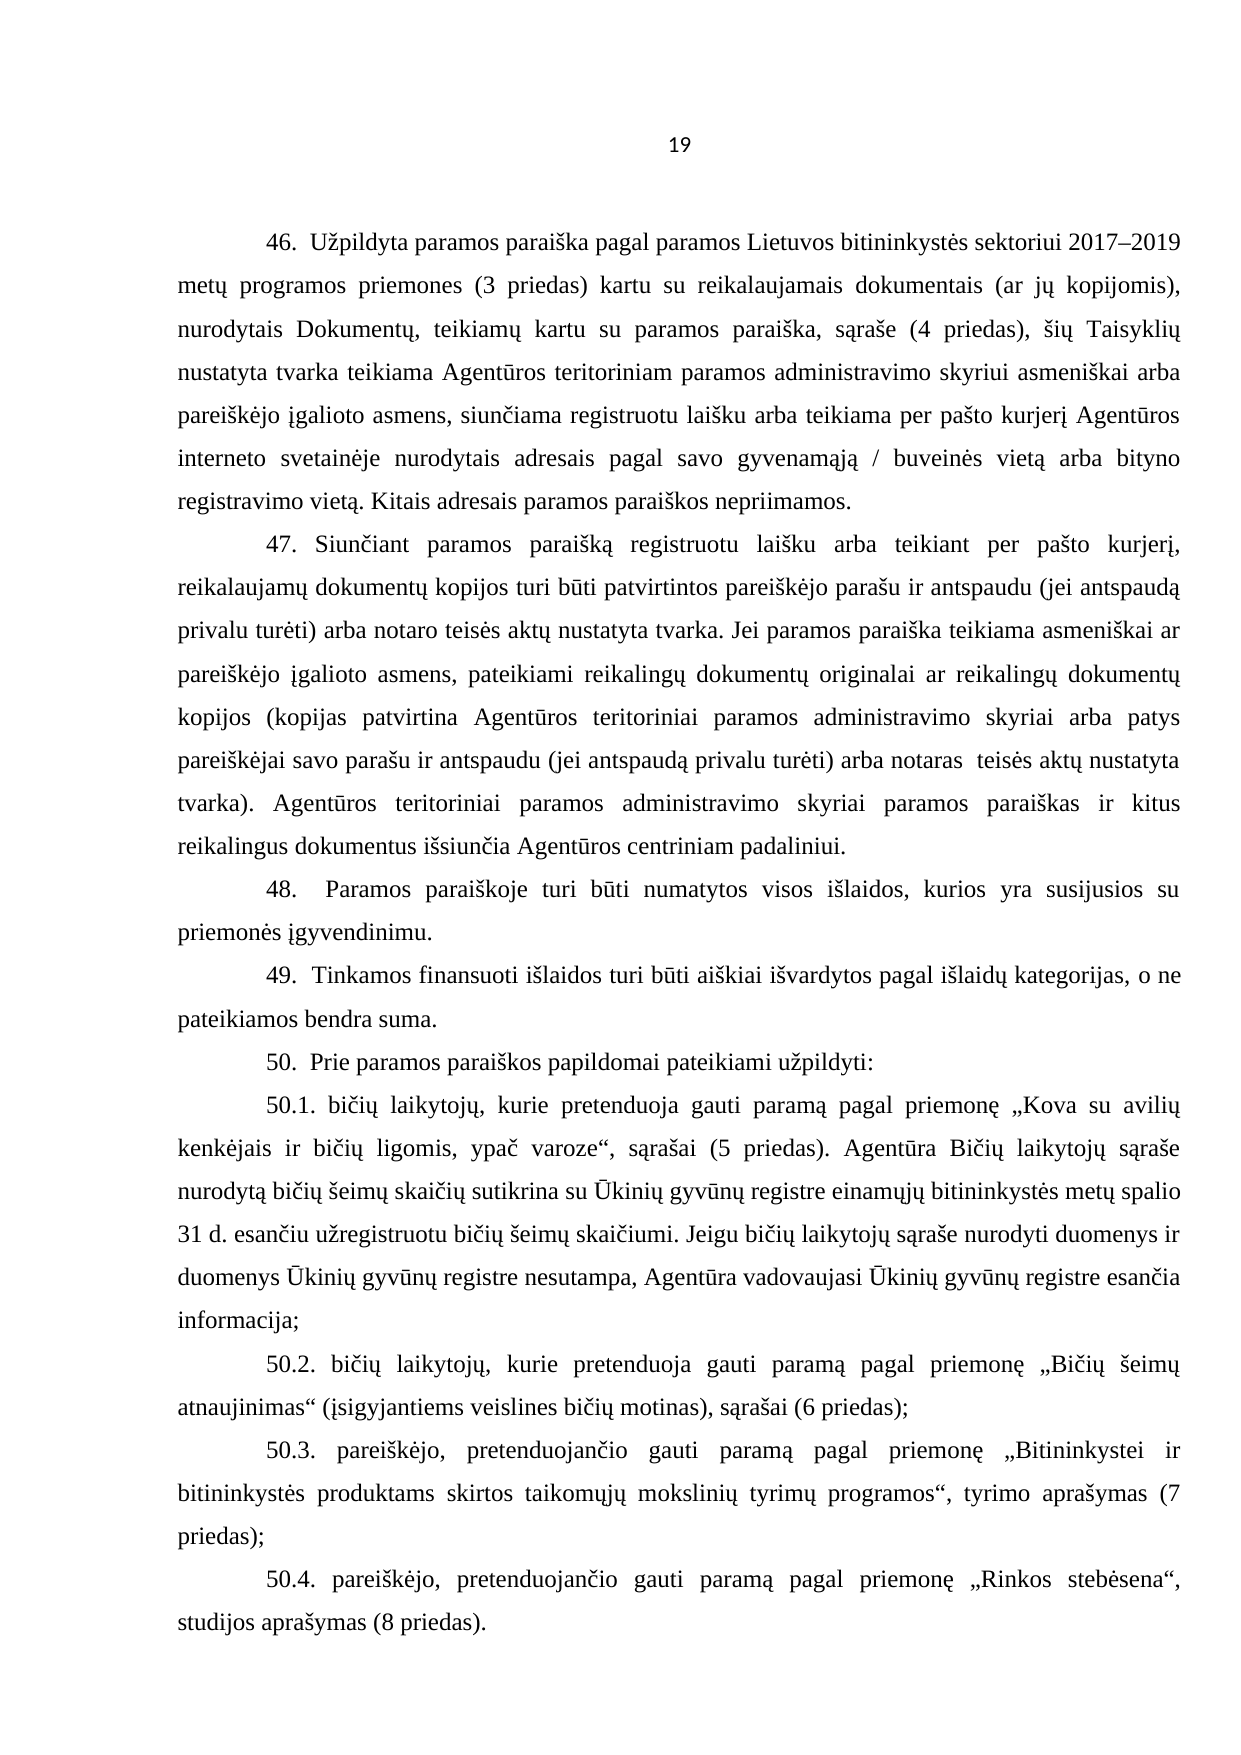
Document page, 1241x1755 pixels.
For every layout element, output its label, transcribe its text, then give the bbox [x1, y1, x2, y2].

text 50.3. pareiškėjo, pretenduojančio gauti paramą pagal priemonę „Bitininkystei ir bitininkystės produktams skirtos taikomųjų mokslinių tyrimų programos“, tyrimo aprašymas (7 priedas); [177, 1435, 1181, 1550]
text 47. Siunčiant paramos paraišką registruotu laišku arba teikiant per pašto kurjerį, reikalaujamų dokumentų kopijos turi būti patvirtintos pareiškėjo parašu ir antspaudu (jei antspaudą privalu turėti) arba notaro teisės aktų nustatyta tvarka. Jei paramos paraiška teikiama asmeniškai ar pareiškėjo įgalioto asmens, pateikiami reikalingų dokumentų originalai ar reikalingų dokumentų kopijos (kopijas patvirtina Agentūros teritoriniai paramos administravimo skyriai arba patys pareiškėjai savo parašu ir antspaudu (jei antspaudą privalu turėti) arba notaras teisės aktų nustatyta tvarka). Agentūros teritoriniai paramos administravimo skyriai paramos paraiškas ir kitus reikalingus dokumentus išsiunčia Agentūros centriniam padaliniui. [177, 529, 1181, 860]
text 50. Prie paramos paraiškos papildomai pateikiami užpildyti: [177, 1047, 1181, 1076]
text 48. Paramos paraiškoje turi būti numatytos visos išlaidos, kurios yra susijusios su priemonės įgyvendinimu. [177, 874, 1181, 946]
text 50.1. bičių laikytojų, kurie pretenduoja gauti paramą pagal priemonę „Kova su avilių kenkėjais ir bičių ligomis, ypač varoze“, sąrašai (5 priedas). Agentūra Bičių laikytojų sąraše nurodytą bičių šeimų skaičių sutikrina su Ūkinių gyvūnų registre einamųjų bitininkystės metų spalio 31 d. esančiu užregistruotu bičių šeimų skaičiumi. Jeigu bičių laikytojų sąraše nurodyti duomenys ir duomenys Ūkinių gyvūnų registre nesutampa, Agentūra vadovaujasi Ūkinių gyvūnų registre esančia informacija; [177, 1090, 1181, 1334]
text 50.4. pareiškėjo, pretenduojančio gauti paramą pagal priemonę „Rinkos stebėsena“, studijos aprašymas (8 priedas). [177, 1564, 1181, 1636]
text 50.2. bičių laikytojų, kurie pretenduoja gauti paramą pagal priemonę „Bičių šeimų atnaujinimas“ (įsigyjantiems veislines bičių motinas), sąrašai (6 priedas); [177, 1349, 1181, 1421]
text 49. Tinkamos finansuoti išlaidos turi būti aiškiai išvardytos pagal išlaidų kategorijas, o ne pateikiamos bendra suma. [177, 961, 1181, 1032]
text 46. Užpildyta paramos paraiška pagal paramos Lietuvos bitininkystės sektoriui 2017–2019 metų programos priemones (3 priedas) kartu su reikalaujamais dokumentais (ar jų kopijomis), nurodytais Dokumentų, teikiamų kartu su paramos paraiška, sąraše (4 priedas), šių Taisyklių nustatyta tvarka teikiama Agentūros teritoriniam paramos administravimo skyriui asmeniškai arba pareiškėjo įgalioto asmens, siunčiama registruotu laišku arba teikiama per pašto kurjerį Agentūros interneto svetainėje nurodytais adresais pagal savo gyvenamąją / buveinės vietą arba bityno registravimo vietą. Kitais adresais paramos paraiškos nepriimamos. [177, 227, 1181, 515]
